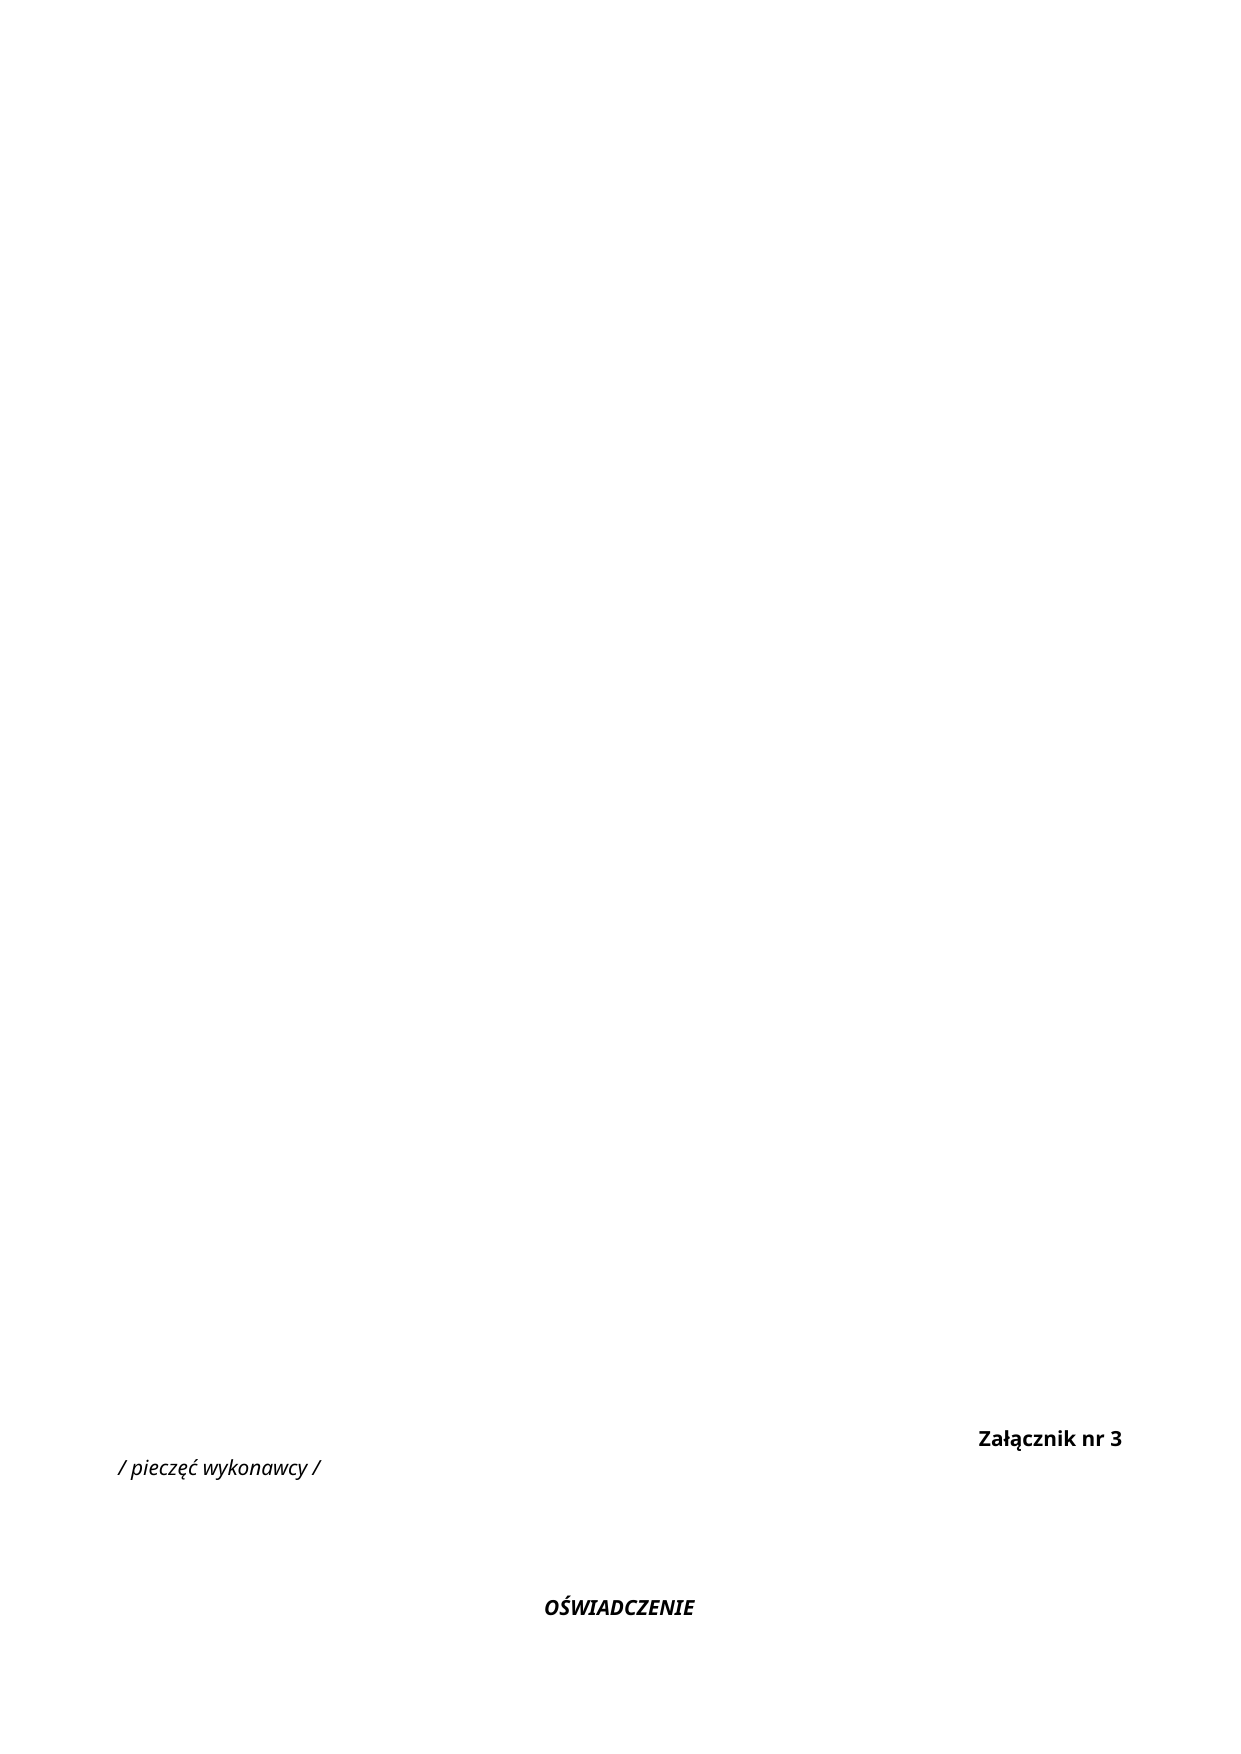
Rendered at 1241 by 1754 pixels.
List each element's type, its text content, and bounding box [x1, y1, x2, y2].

text OŚWIADCZENIE [118, 1593, 1122, 1622]
text / pieczęć wykonawcy / [118, 1453, 1122, 1481]
text Załącznik nr 3 [118, 1424, 1122, 1453]
